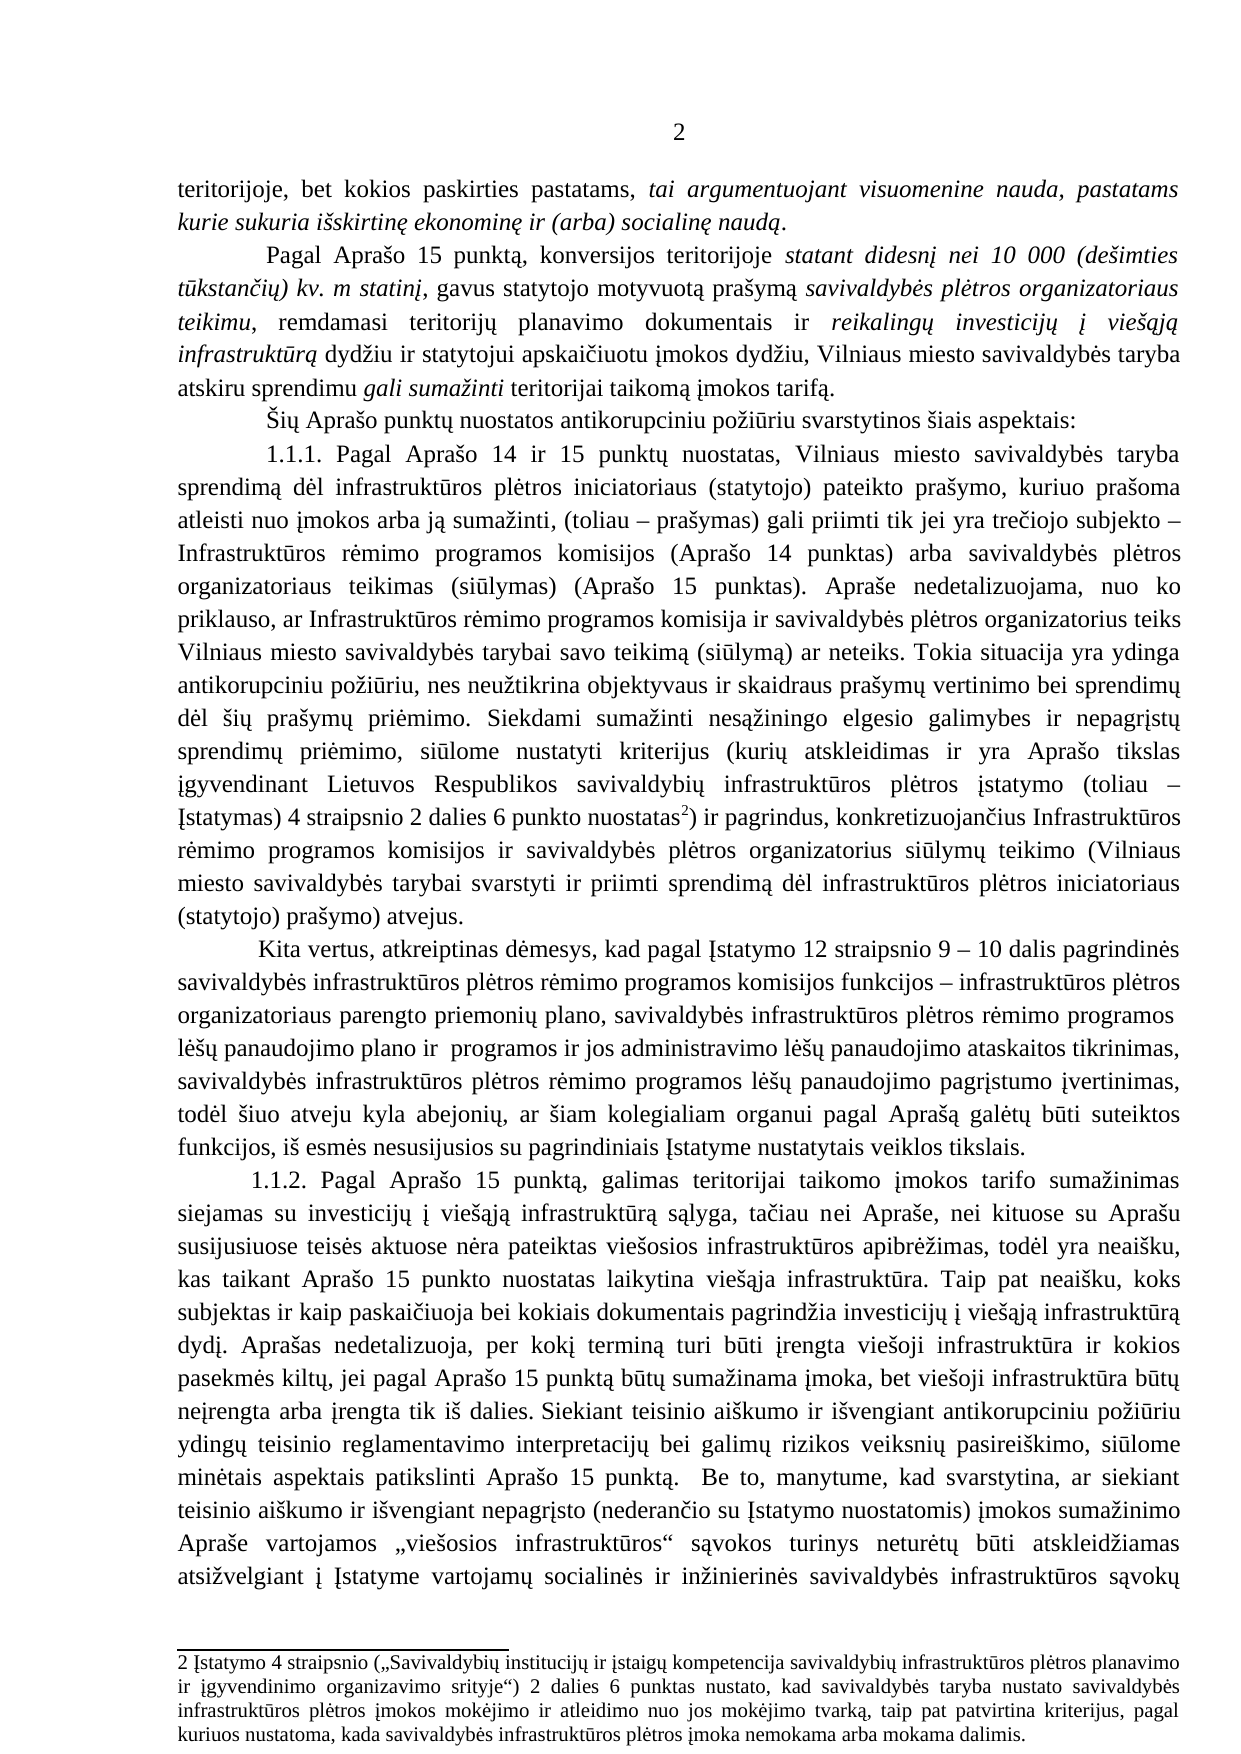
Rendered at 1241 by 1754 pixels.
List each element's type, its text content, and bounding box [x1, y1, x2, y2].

text Įstatymo 4 straipsnio („Savivaldybių institucijų ir įstaigų kompetencija savivaldybių infrastruktūros plėtros planavimo ir įgyvendinimo organizavimo srityje“) 2 dalies 6 punktas nustato, kad savivaldybės taryba nustato savivaldybės infrastruktūros plėtros įmokos mokėjimo ir atleidimo nuo jos mokėjimo tvarką, taip pat patvirtina kriterijus, pagal kuriuos nustatoma, kada savivaldybės infrastruktūros plėtros įmoka nemokama arba mokama dalimis. [177, 1650, 1181, 1746]
text Šių Aprašo punktų nuostatos antikorupciniu požiūriu svarstytinos šiais aspektais: [177, 406, 1181, 434]
text 1.1.2. Pagal Aprašo 15 punktą, galimas teritorijai taikomo įmokos tarifo sumažinimas siejamas su investicijų į viešąją infrastruktūrą sąlyga, tačiau nei Apraše, nei kituose su Aprašu susijusiuose teisės aktuose nėra pateiktas viešosios infrastruktūros apibrėžimas, todėl yra neaišku, kas taikant Aprašo 15 punkto nuostatas laikytina viešąja infrastruktūra. Taip pat neaišku, koks subjektas ir kaip paskaičiuoja bei kokiais dokumentais pagrindžia investicijų į viešąją infrastruktūrą dydį. Aprašas nedetalizuoja, per kokį terminą turi būti įrengta viešoji infrastruktūra ir kokios pasekmės kiltų, jei pagal Aprašo 15 punktą būtų sumažinama įmoka, bet viešoji infrastruktūra būtų neįrengta arba įrengta tik iš dalies. Siekiant teisinio aiškumo ir išvengiant antikorupciniu požiūriu ydingų teisinio reglamentavimo interpretacijų bei galimų rizikos veiksnių pasireiškimo, siūlome minėtais aspektais patikslinti Aprašo 15 punktą. Be to, manytume, kad svarstytina, ar siekiant teisinio aiškumo ir išvengiant nepagrįsto (nederančio su Įstatymo nuostatomis) įmokos sumažinimo Apraše vartojamos „viešosios infrastruktūros“ sąvokos turinys neturėtų būti atskleidžiamas atsižvelgiant į Įstatyme vartojamų socialinės ir inžinierinės savivaldybės infrastruktūros sąvokų [177, 1165, 1181, 1590]
text Kita vertus, atkreiptinas dėmesys, kad pagal Įstatymo 12 straipsnio 9 – 10 dalis pagrindinės savivaldybės infrastruktūros plėtros rėmimo programos komisijos funkcijos – infrastruktūros plėtros organizatoriaus parengto priemonių plano, savivaldybės infrastruktūros plėtros rėmimo programos lėšų panaudojimo plano ir programos ir jos administravimo lėšų panaudojimo ataskaitos tikrinimas, savivaldybės infrastruktūros plėtros rėmimo programos lėšų panaudojimo pagrįstumo įvertinimas, todėl šiuo atveju kyla abejonių, ar šiam kolegialiam organui pagal Aprašą galėtų būti suteiktos funkcijos, iš esmės nesusijusios su pagrindiniais Įstatyme nustatytais veiklos tikslais. [177, 934, 1181, 1161]
text 1.1.1. Pagal Aprašo 14 ir 15 punktų nuostatas, Vilniaus miesto savivaldybės taryba sprendimą dėl infrastruktūros plėtros iniciatoriaus (statytojo) pateikto prašymo, kuriuo prašoma atleisti nuo įmokos arba ją sumažinti, (toliau – prašymas) gali priimti tik jei yra trečiojo subjekto – Infrastruktūros rėmimo programos komisijos (Aprašo 14 punktas) arba savivaldybės plėtros organizatoriaus teikimas (siūlymas) (Aprašo 15 punktas). Apraše nedetalizuojama, nuo ko priklauso, ar Infrastruktūros rėmimo programos komisija ir savivaldybės plėtros organizatorius teiks Vilniaus miesto savivaldybės tarybai savo teikimą (siūlymą) ar neteiks. Tokia situacija yra ydinga antikorupciniu požiūriu, nes neužtikrina objektyvaus ir skaidraus prašymų vertinimo bei sprendimų dėl šių prašymų priėmimo. Siekdami sumažinti nesąžiningo elgesio galimybes ir nepagrįstų sprendimų priėmimo, siūlome nustatyti kriterijus (kurių atskleidimas ir yra Aprašo tikslas įgyvendinant Lietuvos Respublikos savivaldybių infrastruktūros plėtros įstatymo (toliau – Įstatymas) 4 straipsnio 2 dalies 6 punkto nuostatas) ir pagrindus, konkretizuojančius Infrastruktūros rėmimo programos komisijos ir savivaldybės plėtros organizatorius siūlymų teikimo (Vilniaus miesto savivaldybės tarybai svarstyti ir priimti sprendimą dėl infrastruktūros plėtros iniciatoriaus (statytojo) prašymo) atvejus. [177, 439, 1181, 930]
text teritorijoje, bet kokios paskirties pastatams, tai argumentuojant visuomenine nauda, pastatams kurie sukuria išskirtinę ekonominę ir (arba) socialinę naudą. [177, 174, 1181, 236]
text Pagal Aprašo 15 punktą, konversijos teritorijoje statant didesnį nei 10 000 (dešimties tūkstančių) kv. m statinį, gavus statytojo motyvuotą prašymą savivaldybės plėtros organizatoriaus teikimu, remdamasi teritorijų planavimo dokumentais ir reikalingų investicijų į viešąją infrastruktūrą dydžiu ir statytojui apskaičiuotu įmokos dydžiu, Vilniaus miesto savivaldybės taryba atskiru sprendimu gali sumažinti teritorijai taikomą įmokos tarifą. [177, 241, 1181, 401]
